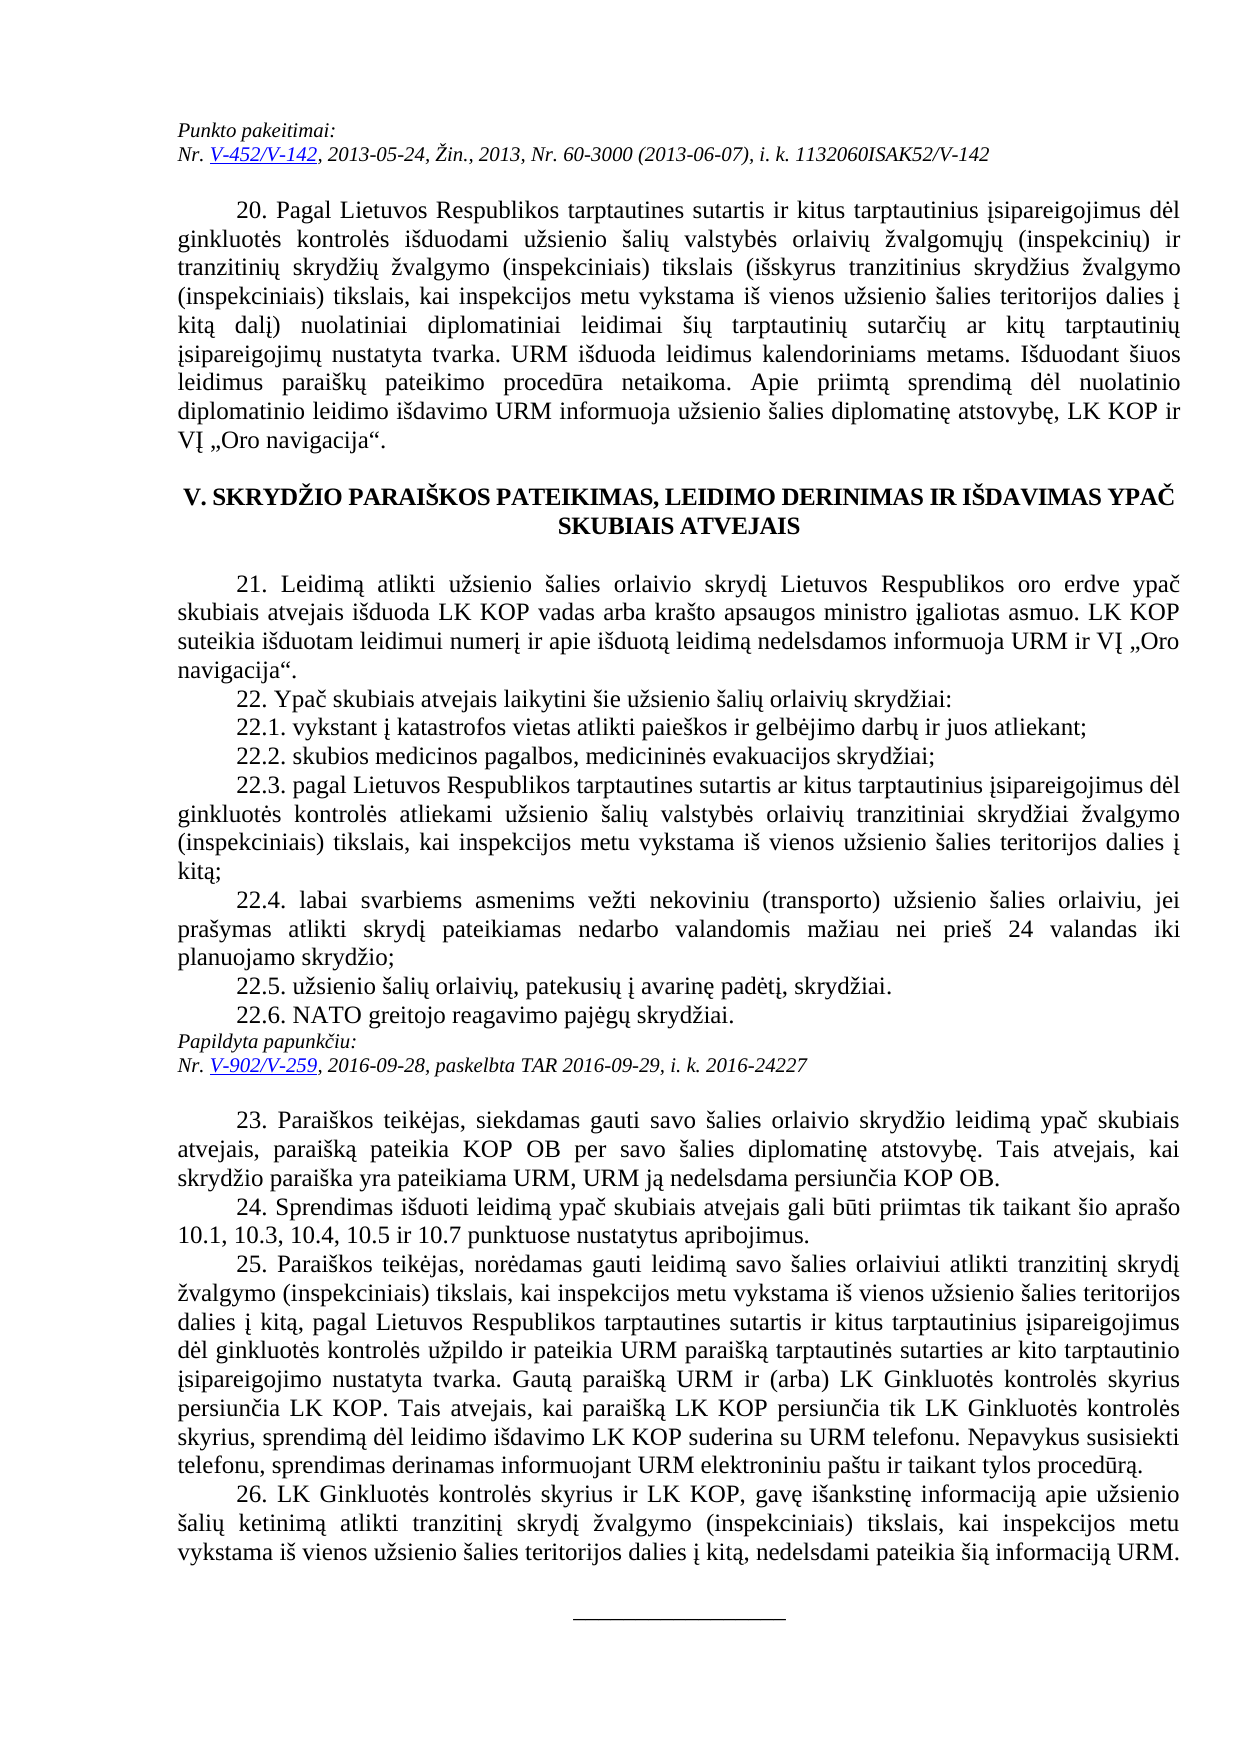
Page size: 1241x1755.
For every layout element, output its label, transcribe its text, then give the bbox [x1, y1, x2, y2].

text 22.2. skubios medicinos pagalbos, medicininės evakuacijos skrydžiai; [177, 741, 1181, 770]
text Papildyta papunkčiu: [177, 1029, 1181, 1053]
text 21. Leidimą atlikti užsienio šalies orlaivio skrydį Lietuvos Respublikos oro erdve ypač skubiais atvejais išduoda LK KOP vadas arba krašto apsaugos ministro įgaliotas asmuo. LK KOP suteikia išduotam leidimui numerį ir apie išduotą leidimą nedelsdamos informuoja URM ir VĮ „Oro navigacija“. [177, 569, 1181, 684]
text 22.5. užsienio šalių orlaivių, patekusių į avarinę padėtį, skrydžiai. [177, 971, 1181, 1000]
text _________________ [177, 1594, 1181, 1623]
text 22.4. labai svarbiems asmenims vežti nekoviniu (transporto) užsienio šalies orlaiviu, jei prašymas atlikti skrydį pateikiamas nedarbo valandomis mažiau nei prieš 24 valandas iki planuojamo skrydžio; [177, 885, 1181, 971]
text 22. Ypač skubiais atvejais laikytini šie užsienio šalių orlaivių skrydžiai: [177, 684, 1181, 712]
text 25. Paraiškos teikėjas, norėdamas gauti leidimą savo šalies orlaiviui atlikti tranzitinį skrydį žvalgymo (inspekciniais) tikslais, kai inspekcijos metu vykstama iš vienos užsienio šalies teritorijos dalies į kitą, pagal Lietuvos Respublikos tarptautines sutartis ir kitus tarptautinius įsipareigojimus dėl ginkluotės kontrolės užpildo ir pateikia URM paraišką tarptautinės sutarties ar kito tarptautinio įsipareigojimo nustatyta tvarka. Gautą paraišką URM ir (arba) LK Ginkluotės kontrolės skyrius persiunčia LK KOP. Tais atvejais, kai paraišką LK KOP persiunčia tik LK Ginkluotės kontrolės skyrius, sprendimą dėl leidimo išdavimo LK KOP suderina su URM telefonu. Nepavykus susisiekti telefonu, sprendimas derinamas informuojant URM elektroniniu paštu ir taikant tylos procedūrą. [177, 1249, 1181, 1479]
text 22.1. vykstant į katastrofos vietas atlikti paieškos ir gelbėjimo darbų ir juos atliekant; [177, 712, 1181, 741]
text 20. Pagal Lietuvos Respublikos tarptautines sutartis ir kitus tarptautinius įsipareigojimus dėl ginkluotės kontrolės išduodami užsienio šalių valstybės orlaivių žvalgomųjų (inspekcinių) ir tranzitinių skrydžių žvalgymo (inspekciniais) tikslais (išskyrus tranzitinius skrydžius žvalgymo (inspekciniais) tikslais, kai inspekcijos metu vykstama iš vienos užsienio šalies teritorijos dalies į kitą dalį) nuolatiniai diplomatiniai leidimai šių tarptautinių sutarčių ar kitų tarptautinių įsipareigojimų nustatyta tvarka. URM išduoda leidimus kalendoriniams metams. Išduodant šiuos leidimus paraiškų pateikimo procedūra netaikoma. Apie priimtą sprendimą dėl nuolatinio diplomatinio leidimo išdavimo URM informuoja užsienio šalies diplomatinę atstovybę, LK KOP ir VĮ „Oro navigacija“. [177, 195, 1181, 454]
text V. SKRYDŽIO PARAIŠKOS PATEIKIMAS, LEIDIMO DERINIMAS IR IŠDAVIMAS YPAČ SKUBIAIS ATVEJAIS [177, 482, 1181, 540]
text Nr. V-452/V-142, 2013-05-24, Žin., 2013, Nr. 60-3000 (2013-06-07), i. k. 1132060ISAK52/V-142 [177, 142, 1181, 166]
text 26. LK Ginkluotės kontrolės skyrius ir LK KOP, gavę išankstinę informaciją apie užsienio šalių ketinimą atlikti tranzitinį skrydį žvalgymo (inspekciniais) tikslais, kai inspekcijos metu vykstama iš vienos užsienio šalies teritorijos dalies į kitą, nedelsdami pateikia šią informaciją URM. [177, 1479, 1181, 1566]
text 22.3. pagal Lietuvos Respublikos tarptautines sutartis ar kitus tarptautinius įsipareigojimus dėl ginkluotės kontrolės atliekami užsienio šalių valstybės orlaivių tranzitiniai skrydžiai žvalgymo (inspekciniais) tikslais, kai inspekcijos metu vykstama iš vienos užsienio šalies teritorijos dalies į kitą; [177, 770, 1181, 885]
text 24. Sprendimas išduoti leidimą ypač skubiais atvejais gali būti priimtas tik taikant šio aprašo 10.1, 10.3, 10.4, 10.5 ir 10.7 punktuose nustatytus apribojimus. [177, 1192, 1181, 1249]
text 23. Paraiškos teikėjas, siekdamas gauti savo šalies orlaivio skrydžio leidimą ypač skubiais atvejais, paraišką pateikia KOP OB per savo šalies diplomatinę atstovybę. Tais atvejais, kai skrydžio paraiška yra pateikiama URM, URM ją nedelsdama persiunčia KOP OB. [177, 1106, 1181, 1192]
text Punkto pakeitimai: [177, 118, 1181, 142]
text Nr. V-902/V-259, 2016-09-28, paskelbta TAR 2016-09-29, i. k. 2016-24227 [177, 1053, 1181, 1077]
text 22.6. NATO greitojo reagavimo pajėgų skrydžiai. [177, 1000, 1181, 1029]
